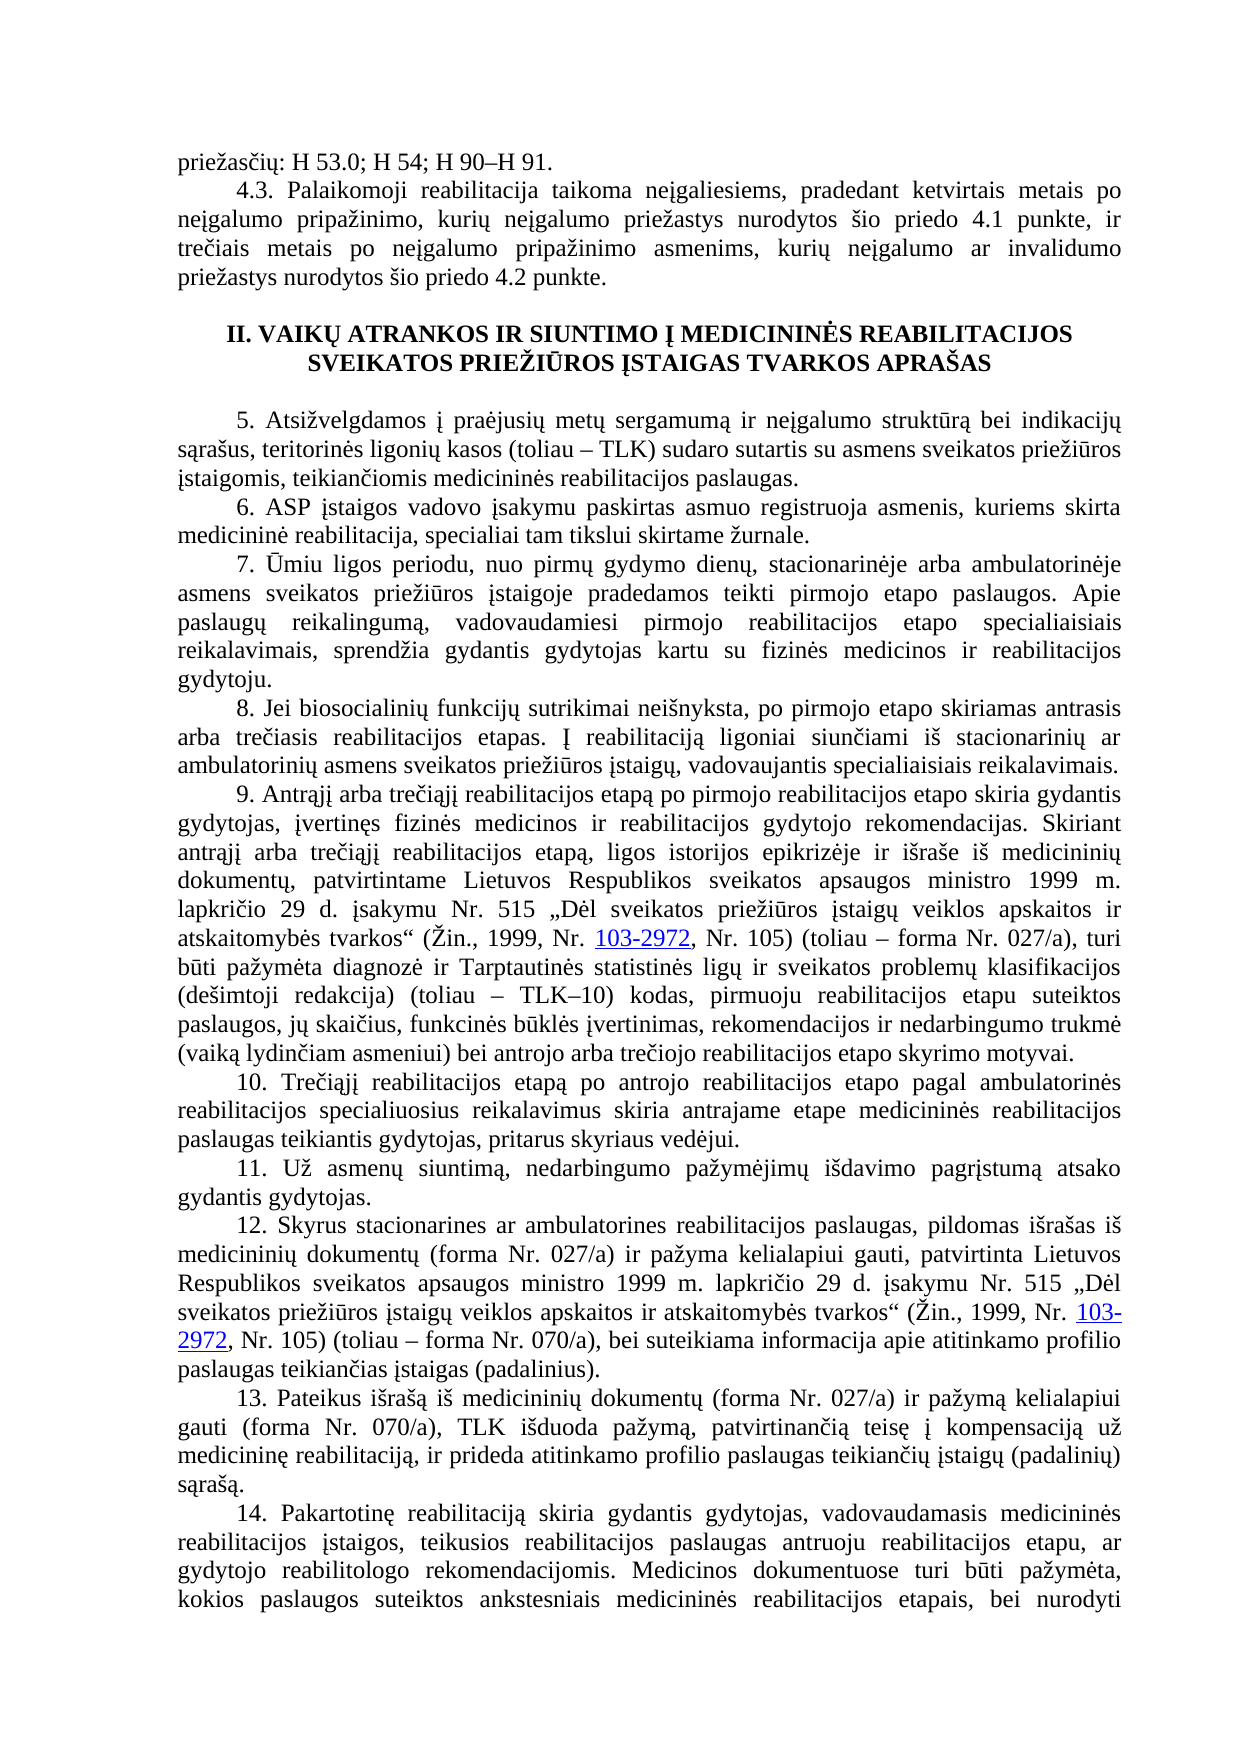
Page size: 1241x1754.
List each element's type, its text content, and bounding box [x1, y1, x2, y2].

text 6. ASP įstaigos vadovo įsakymu paskirtas asmuo registruoja asmenis, kuriems skirta medicininė reabilitacija, specialiai tam tikslui skirtame žurnale. [177, 492, 1122, 549]
text 10. Trečiąjį reabilitacijos etapą po antrojo reabilitacijos etapo pagal ambulatorinės reabilitacijos specialiuosius reikalavimus skiria antrajame etape medicininės reabilitacijos paslaugas teikiantis gydytojas, pritarus skyriaus vedėjui. [177, 1067, 1122, 1153]
text priežasčių: H 53.0; H 54; H 90–H 91. [177, 147, 1122, 176]
text II. Vaikų atrankos ir siuntimo į medicininės reabilitacijos sveikatos priežiūros įstaigas tvarkOS APRAŠAS [177, 319, 1122, 377]
text 5. Atsižvelgdamos į praėjusių metų sergamumą ir neįgalumo struktūrą bei indikacijų sąrašus, teritorinės ligonių kasos (toliau – TLK) sudaro sutartis su asmens sveikatos priežiūros įstaigomis, teikiančiomis medicininės reabilitacijos paslaugas. [177, 406, 1122, 492]
text 12. Skyrus stacionarines ar ambulatorines reabilitacijos paslaugas, pildomas išrašas iš medicininių dokumentų (forma Nr. 027/a) ir pažyma kelialapiui gauti, patvirtinta Lietuvos Respublikos sveikatos apsaugos ministro 1999 m. lapkričio 29 d. įsakymu Nr. 515 „Dėl sveikatos priežiūros įstaigų veiklos apskaitos ir atskaitomybės tvarkos“ (Žin., 1999, Nr. 103-2972, Nr. 105) (toliau – forma Nr. 070/a), bei suteikiama informacija apie atitinkamo profilio paslaugas teikiančias įstaigas (padalinius). [177, 1211, 1122, 1383]
text 9. Antrąjį arba trečiąjį reabilitacijos etapą po pirmojo reabilitacijos etapo skiria gydantis gydytojas, įvertinęs fizinės medicinos ir reabilitacijos gydytojo rekomendacijas. Skiriant antrąjį arba trečiąjį reabilitacijos etapą, ligos istorijos epikrizėje ir išraše iš medicininių dokumentų, patvirtintame Lietuvos Respublikos sveikatos apsaugos ministro 1999 m. lapkričio 29 d. įsakymu Nr. 515 „Dėl sveikatos priežiūros įstaigų veiklos apskaitos ir atskaitomybės tvarkos“ (Žin., 1999, Nr. 103-2972, Nr. 105) (toliau – forma Nr. 027/a), turi būti pažymėta diagnozė ir Tarptautinės statistinės ligų ir sveikatos problemų klasifikacijos (dešimtoji redakcija) (toliau – TLK–10) kodas, pirmuoju reabilitacijos etapu suteiktos paslaugos, jų skaičius, funkcinės būklės įvertinimas, rekomendacijos ir nedarbingumo trukmė (vaiką lydinčiam asmeniui) bei antrojo arba trečiojo reabilitacijos etapo skyrimo motyvai. [177, 779, 1122, 1067]
text 11. Už asmenų siuntimą, nedarbingumo pažymėjimų išdavimo pagrįstumą atsako gydantis gydytojas. [177, 1153, 1122, 1211]
text 4.3. Palaikomoji reabilitacija taikoma neįgaliesiems, pradedant ketvirtais metais po neįgalumo pripažinimo, kurių neįgalumo priežastys nurodytos šio priedo 4.1 punkte, ir trečiais metais po neįgalumo pripažinimo asmenims, kurių neįgalumo ar invalidumo priežastys nurodytos šio priedo 4.2 punkte. [177, 176, 1122, 291]
text 13. Pateikus išrašą iš medicininių dokumentų (forma Nr. 027/a) ir pažymą kelialapiui gauti (forma Nr. 070/a), TLK išduoda pažymą, patvirtinančią teisę į kompensaciją už medicininę reabilitaciją, ir prideda atitinkamo profilio paslaugas teikiančių įstaigų (padalinių) sąrašą. [177, 1383, 1122, 1498]
text 14. Pakartotinę reabilitaciją skiria gydantis gydytojas, vadovaudamasis medicininės reabilitacijos įstaigos, teikusios reabilitacijos paslaugas antruoju reabilitacijos etapu, ar gydytojo reabilitologo rekomendacijomis. Medicinos dokumentuose turi būti pažymėta, kokios paslaugos suteiktos ankstesniais medicininės reabilitacijos etapais, bei nurodyti [177, 1498, 1122, 1613]
text 8. Jei biosocialinių funkcijų sutrikimai neišnyksta, po pirmojo etapo skiriamas antrasis arba trečiasis reabilitacijos etapas. Į reabilitaciją ligoniai siunčiami iš stacionarinių ar ambulatorinių asmens sveikatos priežiūros įstaigų, vadovaujantis specialiaisiais reikalavimais. [177, 693, 1122, 779]
text 7. Ūmiu ligos periodu, nuo pirmų gydymo dienų, stacionarinėje arba ambulatorinėje asmens sveikatos priežiūros įstaigoje pradedamos teikti pirmojo etapo paslaugos. Apie paslaugų reikalingumą, vadovaudamiesi pirmojo reabilitacijos etapo specialiaisiais reikalavimais, sprendžia gydantis gydytojas kartu su fizinės medicinos ir reabilitacijos gydytoju. [177, 549, 1122, 693]
